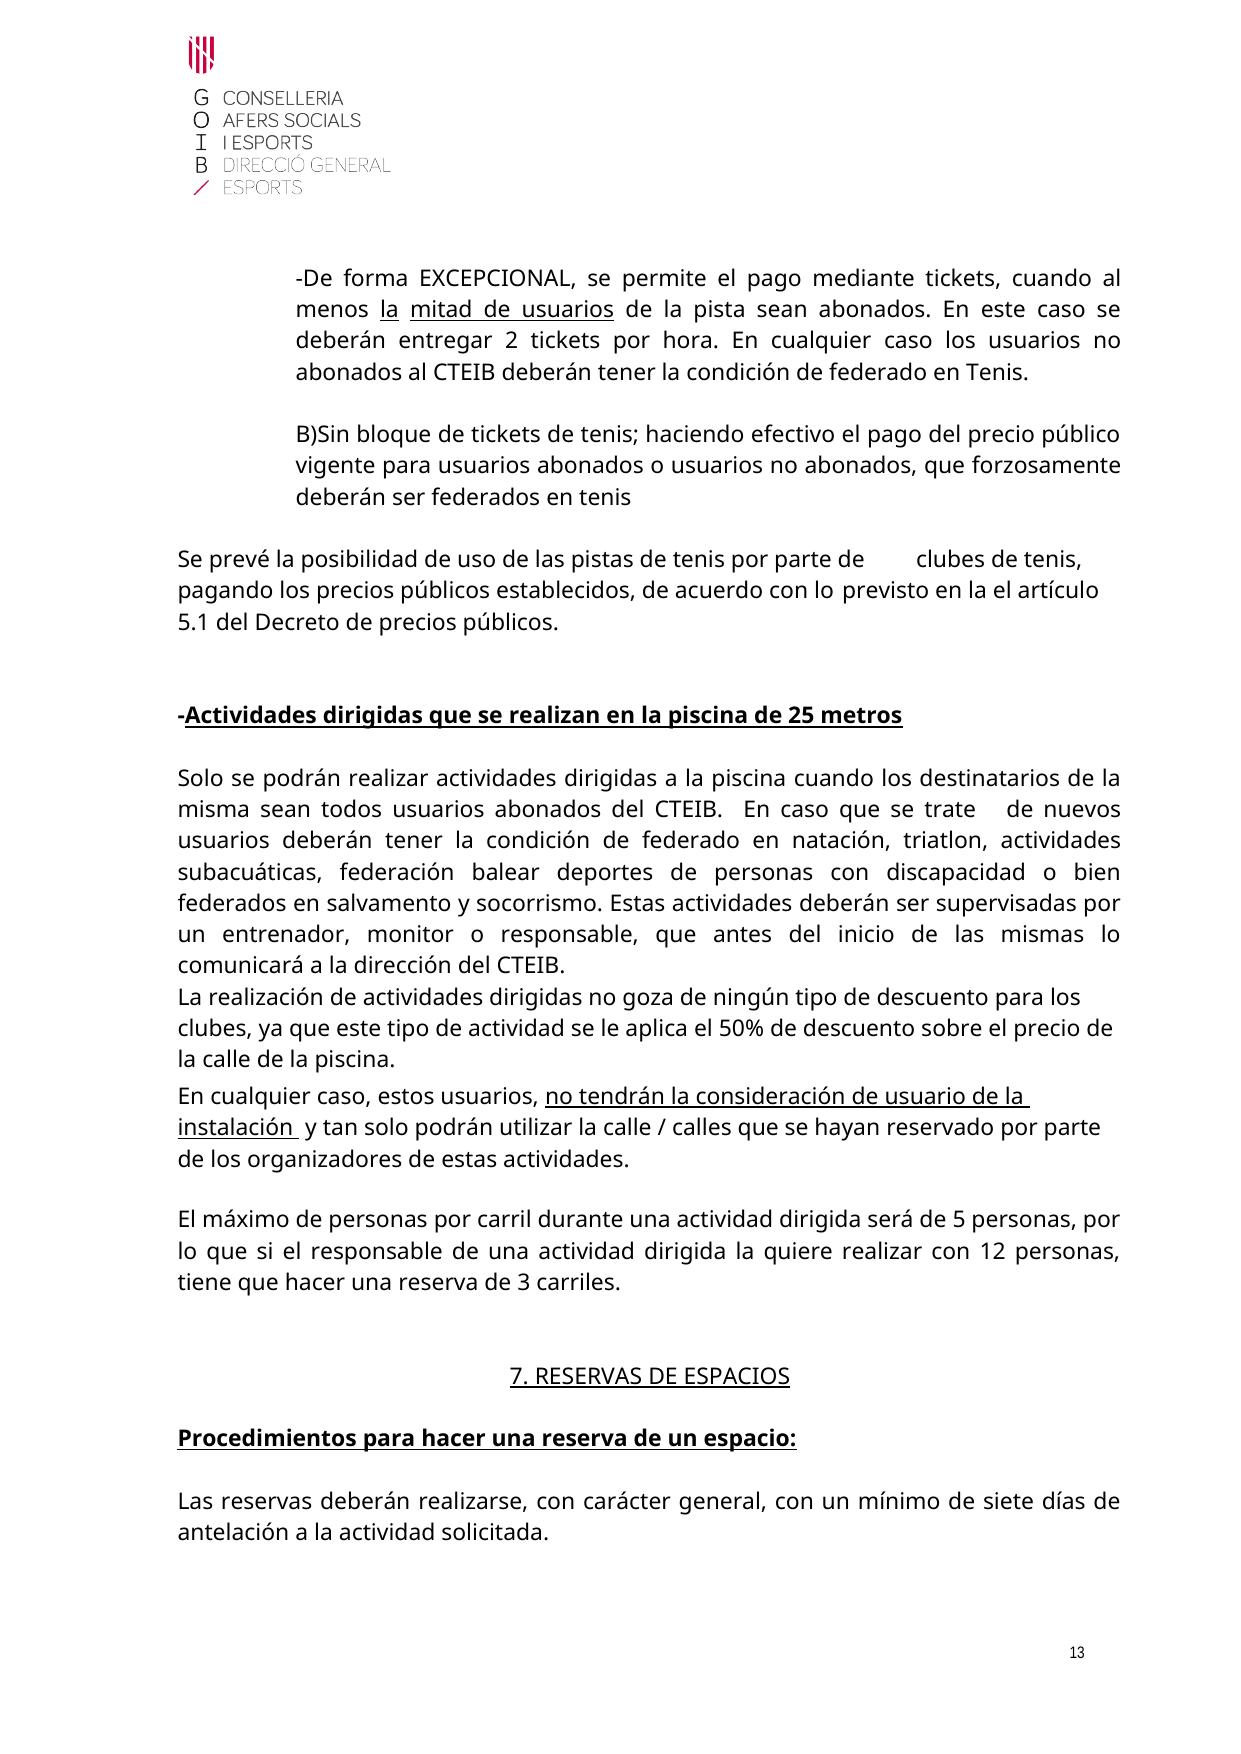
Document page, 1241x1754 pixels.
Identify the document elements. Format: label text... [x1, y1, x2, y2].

text El máximo de personas por carril durante una actividad dirigida será de 5 personas, por lo que si el responsable de una actividad dirigida la quiere realizar con 12 personas, tiene que hacer una reserva de 3 carriles. [177, 1203, 1122, 1297]
text Procedimientos para hacer una reserva de un espacio: [177, 1422, 1122, 1453]
text -De forma EXCEPCIONAL, se permite el pago mediante tickets, cuando al menos la mitad de usuarios de la pista sean abonados. En este caso se deberán entregar 2 tickets por hora. En cualquier caso los usuarios no abonados al CTEIB deberán tener la condición de federado en Tenis. [295, 262, 1122, 387]
text En cualquier caso, estos usuarios, no tendrán la consideración de usuario de la instalación y tan solo podrán utilizar la calle / calles que se hayan reservado por parte de los organizadores de estas actividades. [177, 1080, 1122, 1174]
text Se prevé la posibilidad de uso de las pistas de tenis por parte de clubes de tenis, pagando los precios públicos establecidos, de acuerdo con lo previsto en la el artículo 5.1 del Decreto de precios públicos. [177, 543, 1122, 637]
picture [174, 24, 407, 211]
text Las reservas deberán realizarse, con carácter general, con un mínimo de siete días de antelación a la actividad solicitada. [177, 1484, 1122, 1547]
text -Actividades dirigidas que se realizan en la piscina de 25 metros [177, 699, 1122, 731]
text Solo se podrán realizar actividades dirigidas a la piscina cuando los destinatarios de la misma sean todos usuarios abonados del CTEIB. En caso que se trate de nuevos usuarios deberán tener la condición de federado en natación, triatlon, actividades subacuáticas, federación balear deportes de personas con discapacidad o bien federados en salvamento y socorrismo. Estas actividades deberán ser supervisadas por un entrenador, monitor o responsable, que antes del inicio de las mismas lo comunicará a la dirección del CTEIB. [177, 762, 1122, 981]
text La realización de actividades dirigidas no goza de ningún tipo de descuento para los clubes, ya que este tipo de actividad se le aplica el 50% de descuento sobre el precio de la calle de la piscina. [177, 981, 1122, 1074]
text B)Sin bloque de tickets de tenis; haciendo efectivo el pago del precio público vigente para usuarios abonados o usuarios no abonados, que forzosamente deberán ser federados en tenis [295, 418, 1122, 512]
text 7. RESERVAS DE ESPACIOS [177, 1359, 1122, 1391]
